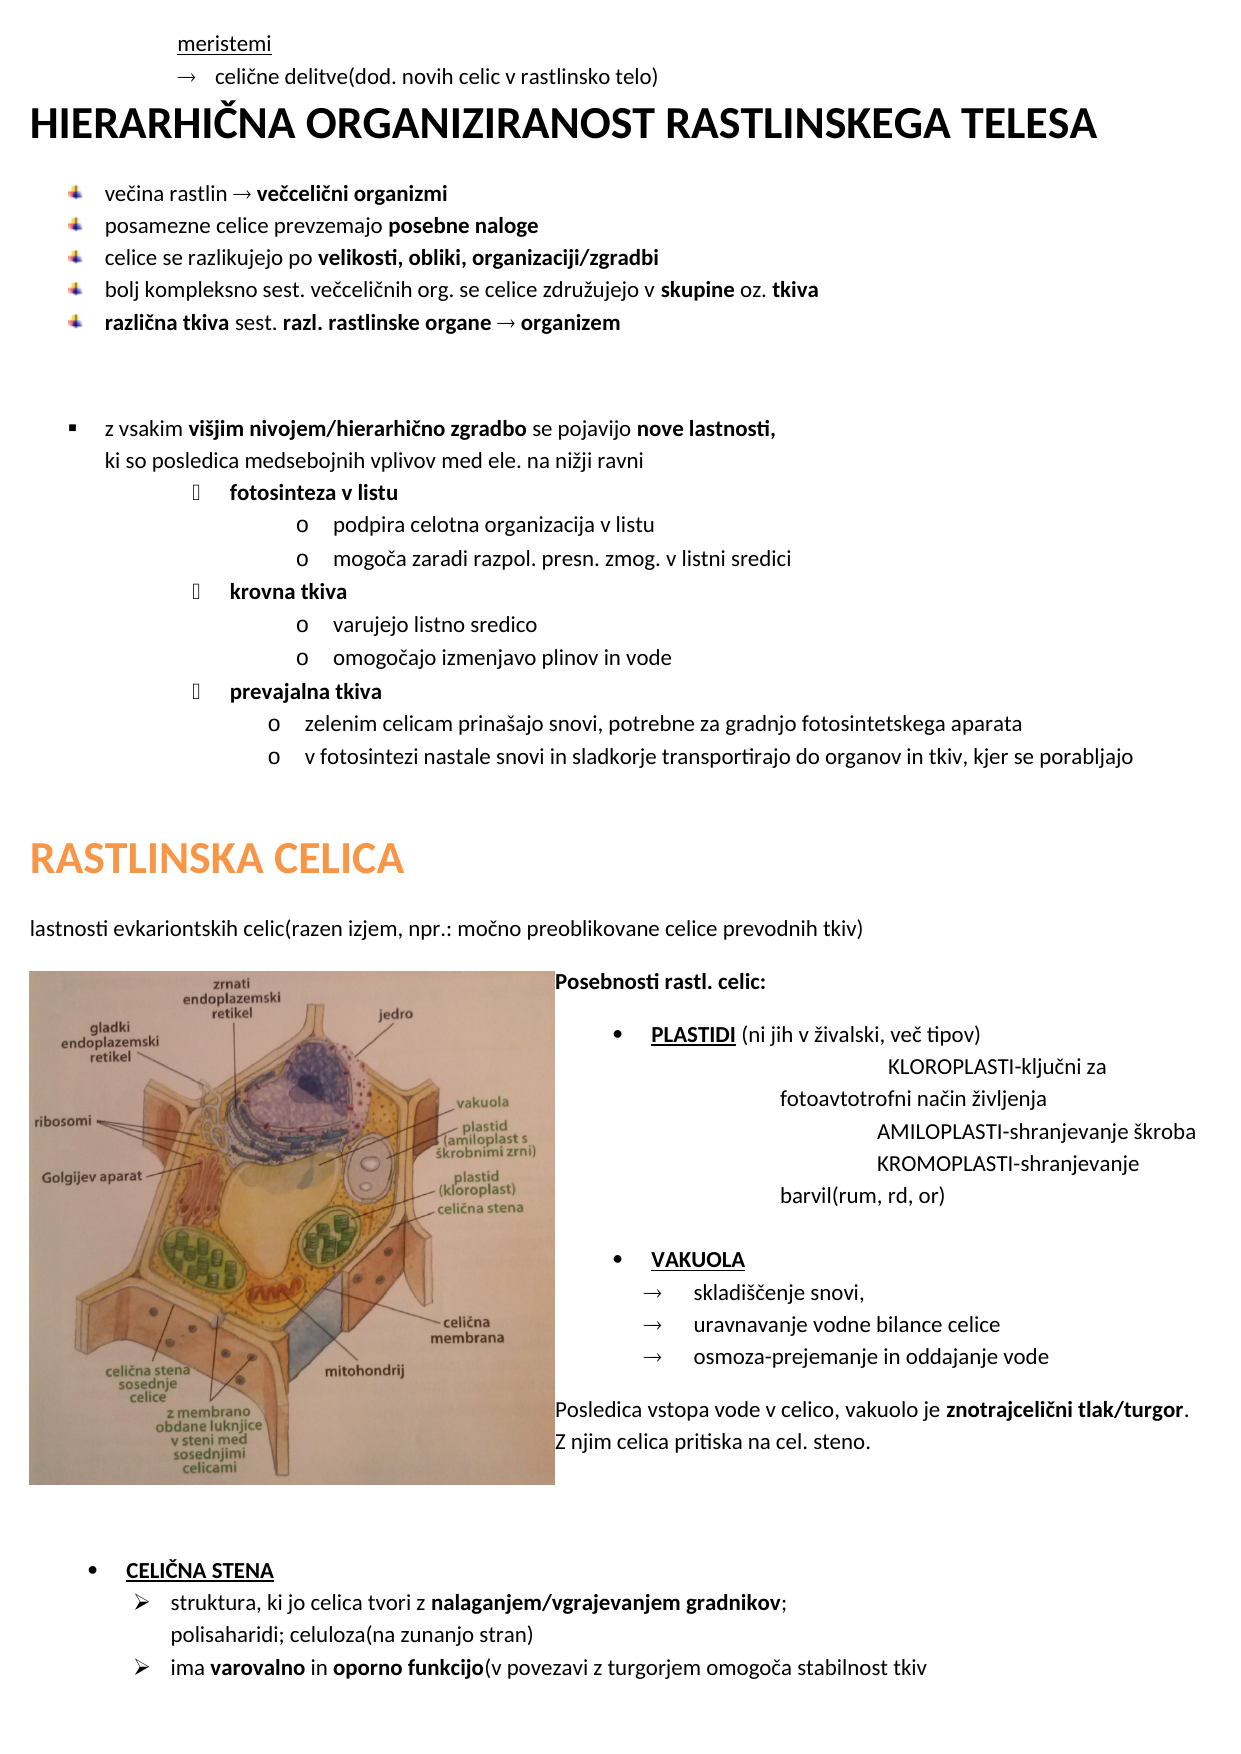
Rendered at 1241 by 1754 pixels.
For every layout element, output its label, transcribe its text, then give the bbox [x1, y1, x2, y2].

list ima varovalno in oporno funkcijo(v povezavi z turgorjem omogoča stabilnost tkiv [133, 1653, 1211, 1681]
list fotosinteza v listu [192, 478, 1211, 506]
text RASTLINSKA CELICA [29, 829, 1211, 885]
list z vsakim višjim nivojem/hierarhično zgradbo se pojavijo nove lastnosti, [67, 414, 1211, 442]
list bolj kompleksno sest. večceličnih org. se celice združujejo v skupine oz. tkiva [67, 276, 1211, 304]
list podpira celotna organizacija v listu [295, 510, 1211, 539]
text lastnosti evkariontskih celic(razen izjem, npr.: močno preoblikovane celice prevodnih tkiv) [29, 914, 1211, 942]
list varujejo listno sredico [295, 610, 1211, 639]
picture [68, 249, 85, 266]
list celične delitve(dod. novih celic v rastlinsko telo) [177, 62, 1211, 90]
list struktura, ki jo celica tvori z nalaganjem/vgrajevanjem gradnikov; [133, 1588, 1211, 1616]
list večina rastlin  večcelični organizmi [67, 179, 1211, 207]
list posamezne celice prevzemajo posebne naloge [67, 211, 1211, 239]
list skladiščenje snovi, [118, 1278, 1211, 1306]
picture [68, 313, 85, 331]
text Z njim celica pritiska na cel. steno. [29, 1427, 1211, 1455]
text Posebnosti rastl. celic: [29, 967, 1211, 995]
picture [68, 184, 85, 202]
list krovna tkiva [192, 577, 1211, 606]
picture [29, 1423, 555, 1427]
list mogoča zaradi razpol. presn. zmog. v listni sredici [295, 544, 1211, 573]
list uravnavanje vodne bilance celice [118, 1310, 1211, 1338]
picture [68, 281, 85, 298]
list KLOROPLASTI-ključni za fotoavtotrofni način življenja [254, 1052, 1211, 1113]
list osmoza-prejemanje in oddajanje vode [118, 1342, 1211, 1370]
list različna tkiva sest. razl. rastlinske organe  organizem [67, 308, 1211, 336]
list VAKUOLA [89, 1246, 1211, 1273]
picture [68, 216, 85, 234]
list CELIČNA STENA [89, 1556, 1211, 1584]
list zelenim celicam prinašajo snovi, potrebne za gradnjo fotosintetskega aparata [267, 709, 1211, 738]
list omogočajo izmenjavo plinov in vode [295, 643, 1211, 672]
list v fotosintezi nastale snovi in sladkorje transportirajo do organov in tkiv, kjer se porabljajo [267, 742, 1211, 772]
text Posledica vstopa vode v celico, vakuolo je znotrajcelični tlak/turgor. [29, 1395, 1211, 1423]
picture [29, 995, 555, 1395]
list PLASTIDI (ni jih v živalski, več tipov) [89, 1020, 1211, 1048]
text meristemi [29, 29, 1211, 58]
list ki so posledica medsebojnih vplivov med ele. na nižji ravni [104, 446, 1211, 474]
picture [29, 1455, 555, 1485]
list AMILOPLASTI-shranjevanje škroba [254, 1117, 1211, 1145]
text HIERARHIČNA ORGANIZIRANOST RASTLINSKEGA TELESA [29, 94, 1211, 150]
list KROMOPLASTI-shranjevanje barvil(rum, rd, or) [254, 1149, 1211, 1209]
list polisaharidi; celuloza(na zunanjo stran) [170, 1620, 1211, 1648]
list prevajalna tkiva [192, 677, 1211, 705]
list celice se razlikujejo po velikosti, obliki, organizaciji/zgradbi [67, 243, 1211, 271]
